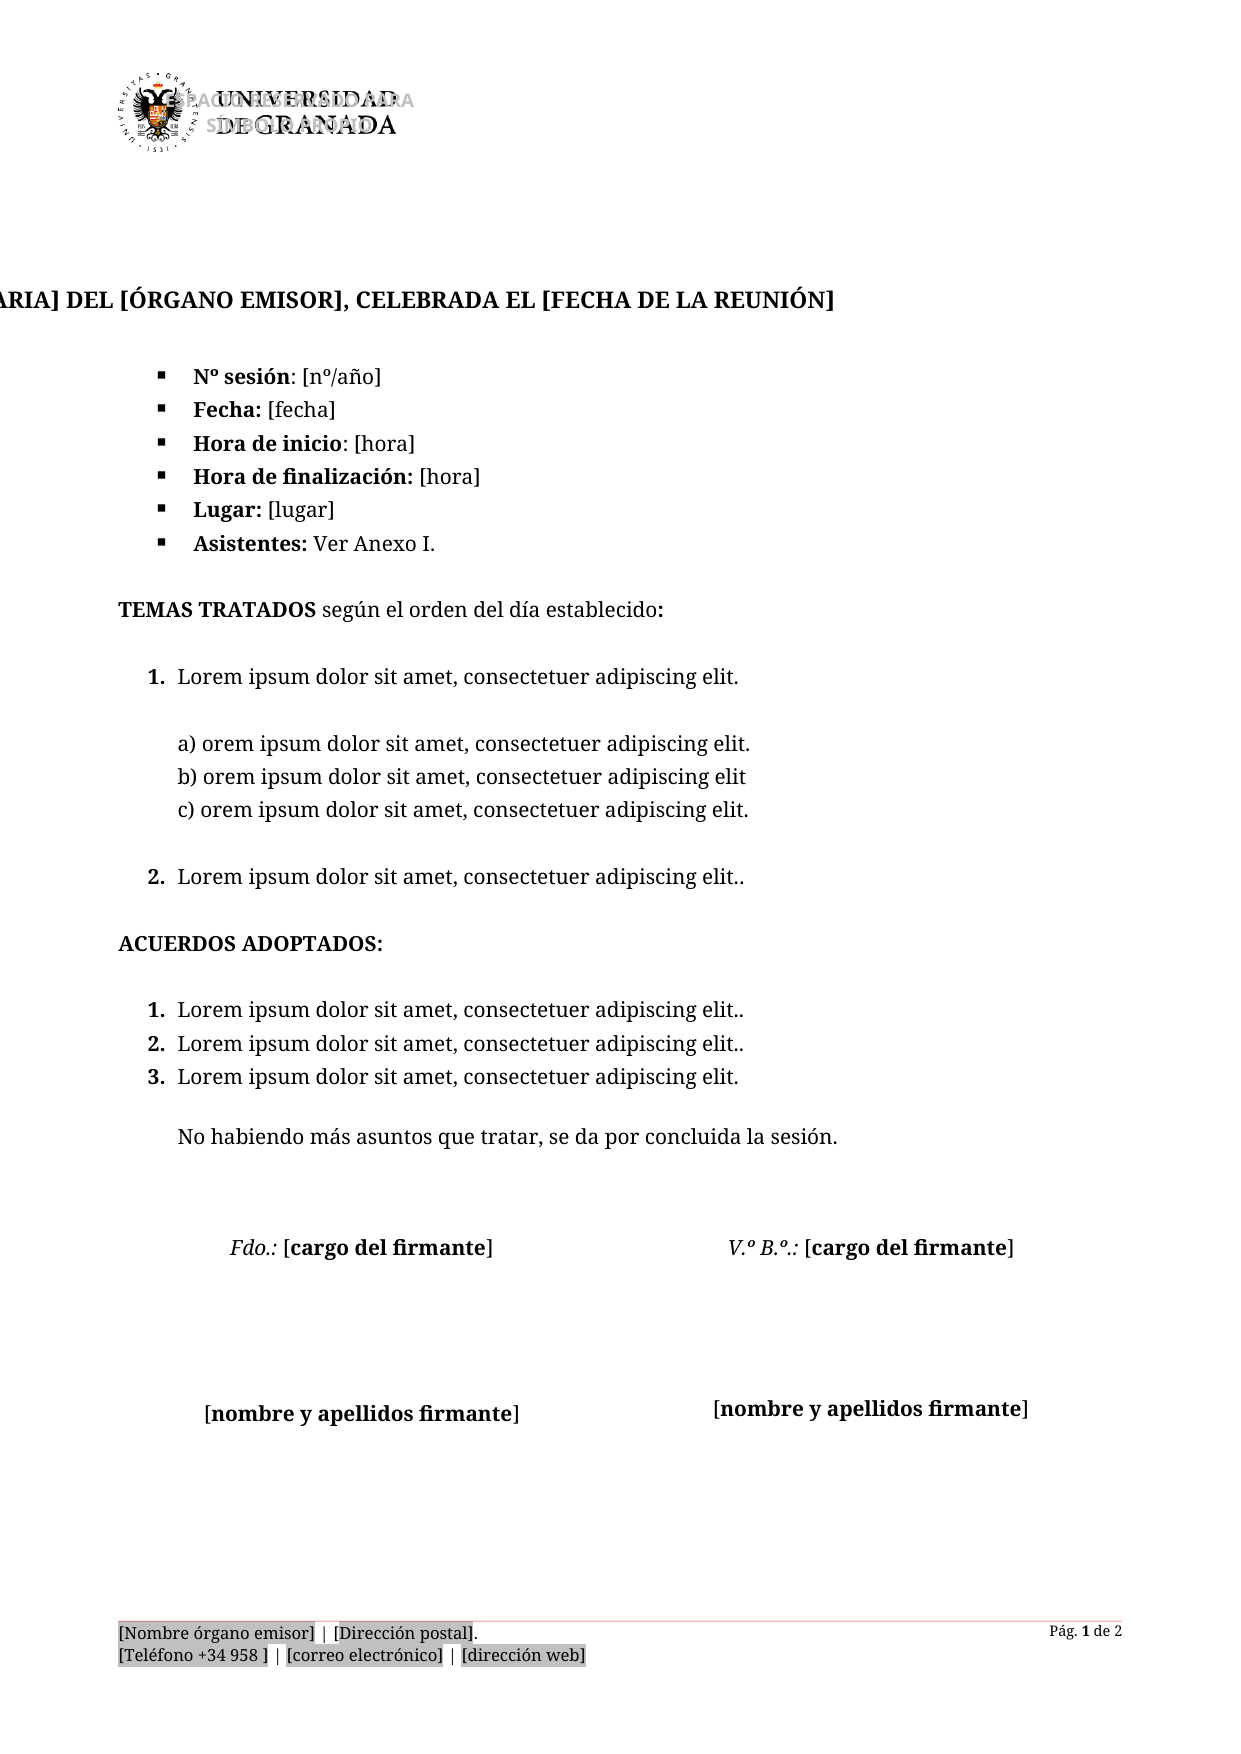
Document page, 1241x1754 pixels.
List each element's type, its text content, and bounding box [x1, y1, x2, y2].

text c) orem ipsum dolor sit amet, consectetuer adipiscing elit. [148, 791, 1122, 824]
table_header V.º B.º.: [cargo del firmante] [616, 1233, 1125, 1294]
subtitle TEMAS TRATADOS según el orden del día establecido: [118, 591, 1122, 624]
list Fecha: [fecha] [156, 391, 1122, 424]
list Asistentes: Ver Anexo I. [156, 524, 1122, 558]
table_cell [nombre y apellidos firmante] [107, 1294, 616, 1456]
list Hora de inicio: [hora] [156, 424, 1122, 458]
subtitle ACUERDOS ADOPTADOS: [118, 924, 1122, 958]
list Nº sesión: [nº/año] [156, 358, 1122, 391]
text 1. Lorem ipsum dolor sit amet, consectetuer adipiscing elit.. [148, 991, 1122, 1024]
text No habiendo más asuntos que tratar, se da por concluida la sesión. [118, 1124, 1122, 1149]
table_cell [nombre y apellidos firmante] [616, 1294, 1125, 1456]
table_header Fdo.: [cargo del firmante] [107, 1233, 616, 1294]
list Hora de finalización: [hora] [156, 458, 1122, 491]
text 2. Lorem ipsum dolor sit amet, consectetuer adipiscing elit.. [148, 1024, 1122, 1058]
picture [118, 73, 397, 152]
list Lugar: [lugar] [156, 491, 1122, 524]
text 3. Lorem ipsum dolor sit amet, consectetuer adipiscing elit. [148, 1058, 1122, 1091]
text 2. Lorem ipsum dolor sit amet, consectetuer adipiscing elit.. [148, 858, 1122, 891]
text b) orem ipsum dolor sit amet, consectetuer adipiscing elit [148, 758, 1122, 791]
text a) orem ipsum dolor sit amet, consectetuer adipiscing elit. [148, 724, 1122, 758]
text 1. Lorem ipsum dolor sit amet, consectetuer adipiscing elit. [148, 658, 1122, 691]
